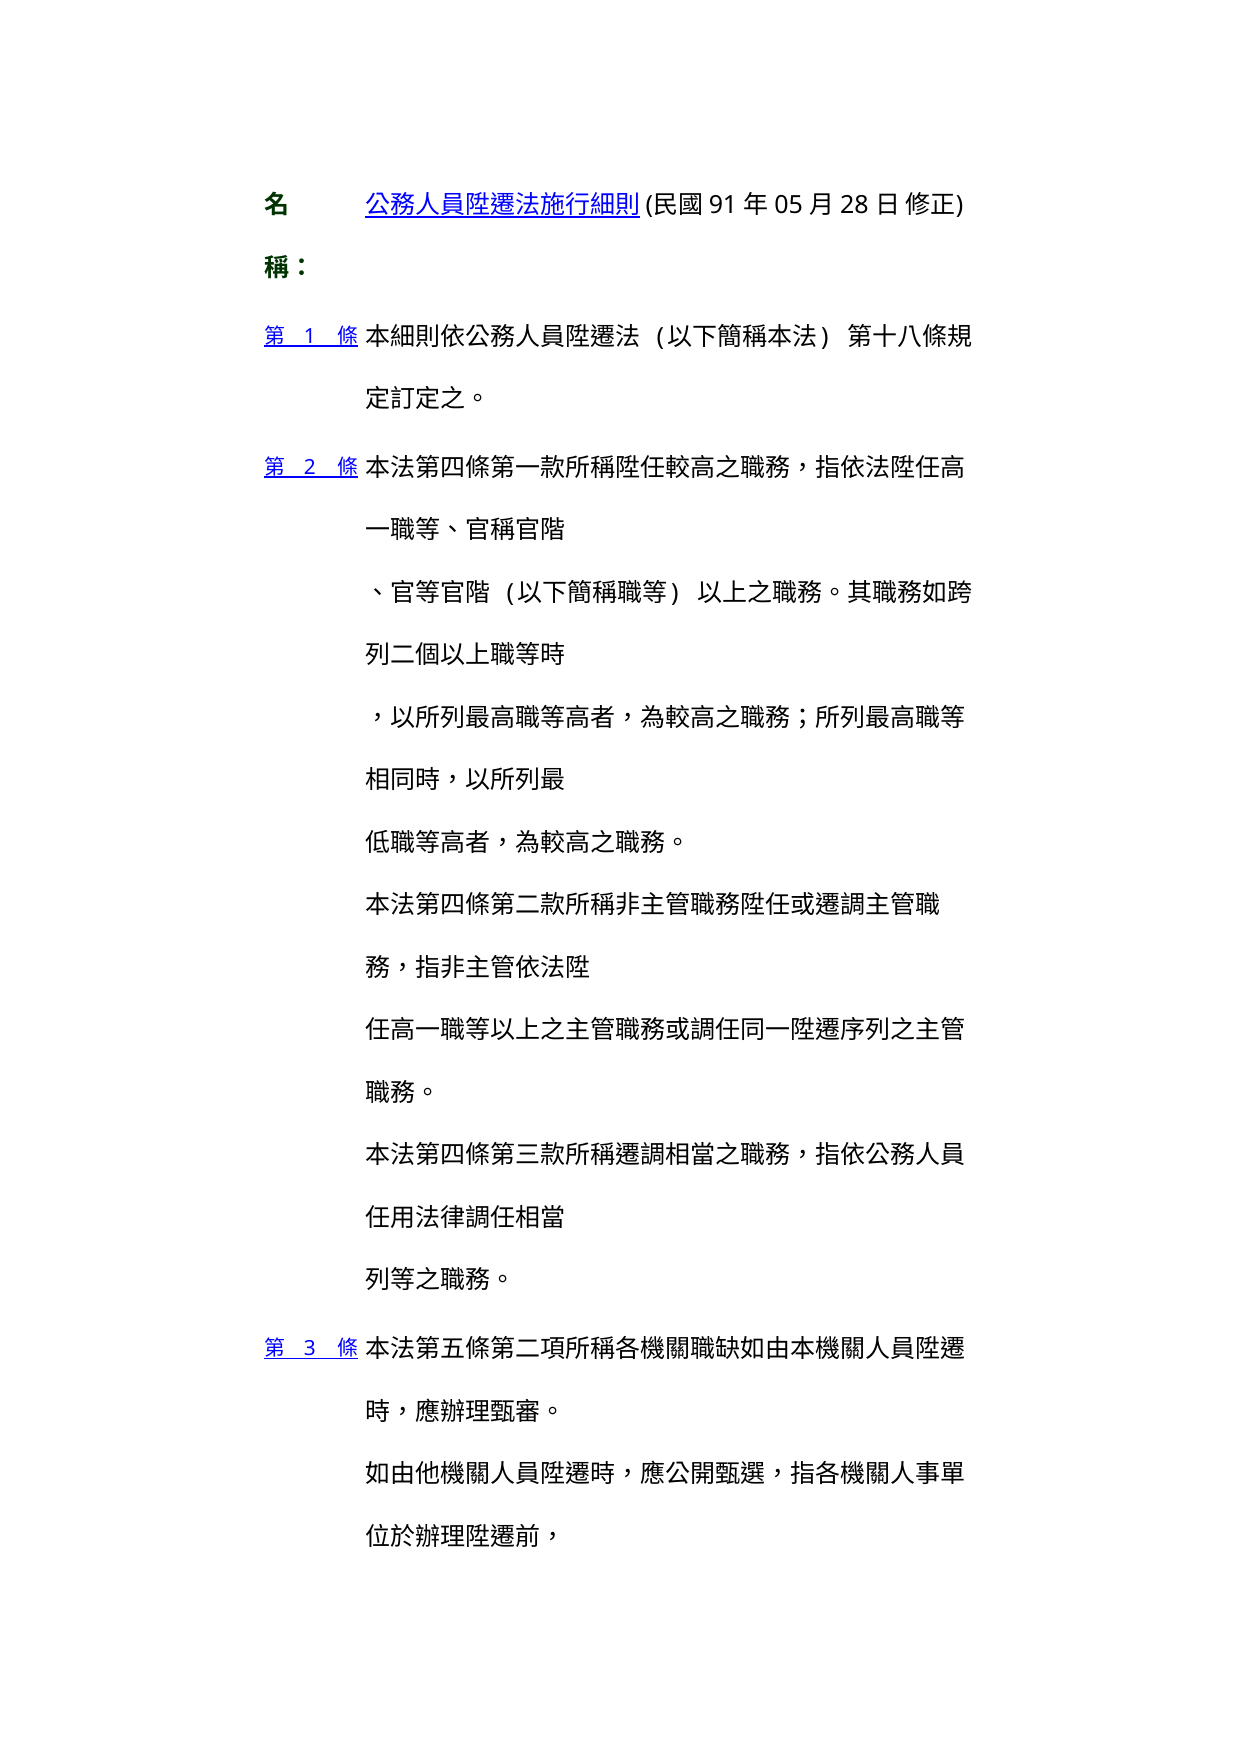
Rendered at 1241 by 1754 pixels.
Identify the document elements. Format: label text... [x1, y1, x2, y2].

table_cell 第 3 條 [261, 1302, 362, 1558]
table_cell 本法第五條第二項所稱各機關職缺如由本機關人員陞遷時，應辦理甄審。 如由他機關人員陞遷時，應公開甄選，指各機關人事單位於辦理陞遷前， [362, 1302, 979, 1558]
table_cell 第 2 條 [261, 421, 362, 1302]
table_cell 第 1 條 [261, 290, 362, 421]
table_cell 本法第四條第一款所稱陞任較高之職務，指依法陞任高一職等、官稱官階 、官等官階 (以下簡稱職等) 以上之職務。其職務如跨列二個以上職等時 ，以所列最高職等高者，為較高之職務；所列最高職等相同時，以所列最 低職等高者，為較高之職務。 本法第四條第二款所稱非主管職務陞任或遷調主管職務，指非主管依法陞 任高一職等以上之主管職務或調任同一陞遷序列之主管職務。 本法第四條第三款所稱遷調相當之職務，指依公務人員任用法律調任相當 列等之職務。 [362, 421, 979, 1302]
table_header 公務人員陞遷法施行細則 (民國 91 年 05 月 28 日 修正) [362, 158, 979, 289]
table_cell 本細則依公務人員陞遷法 (以下簡稱本法) 第十八條規定訂定之。 [362, 290, 979, 421]
table_header 名 稱： [261, 158, 362, 289]
